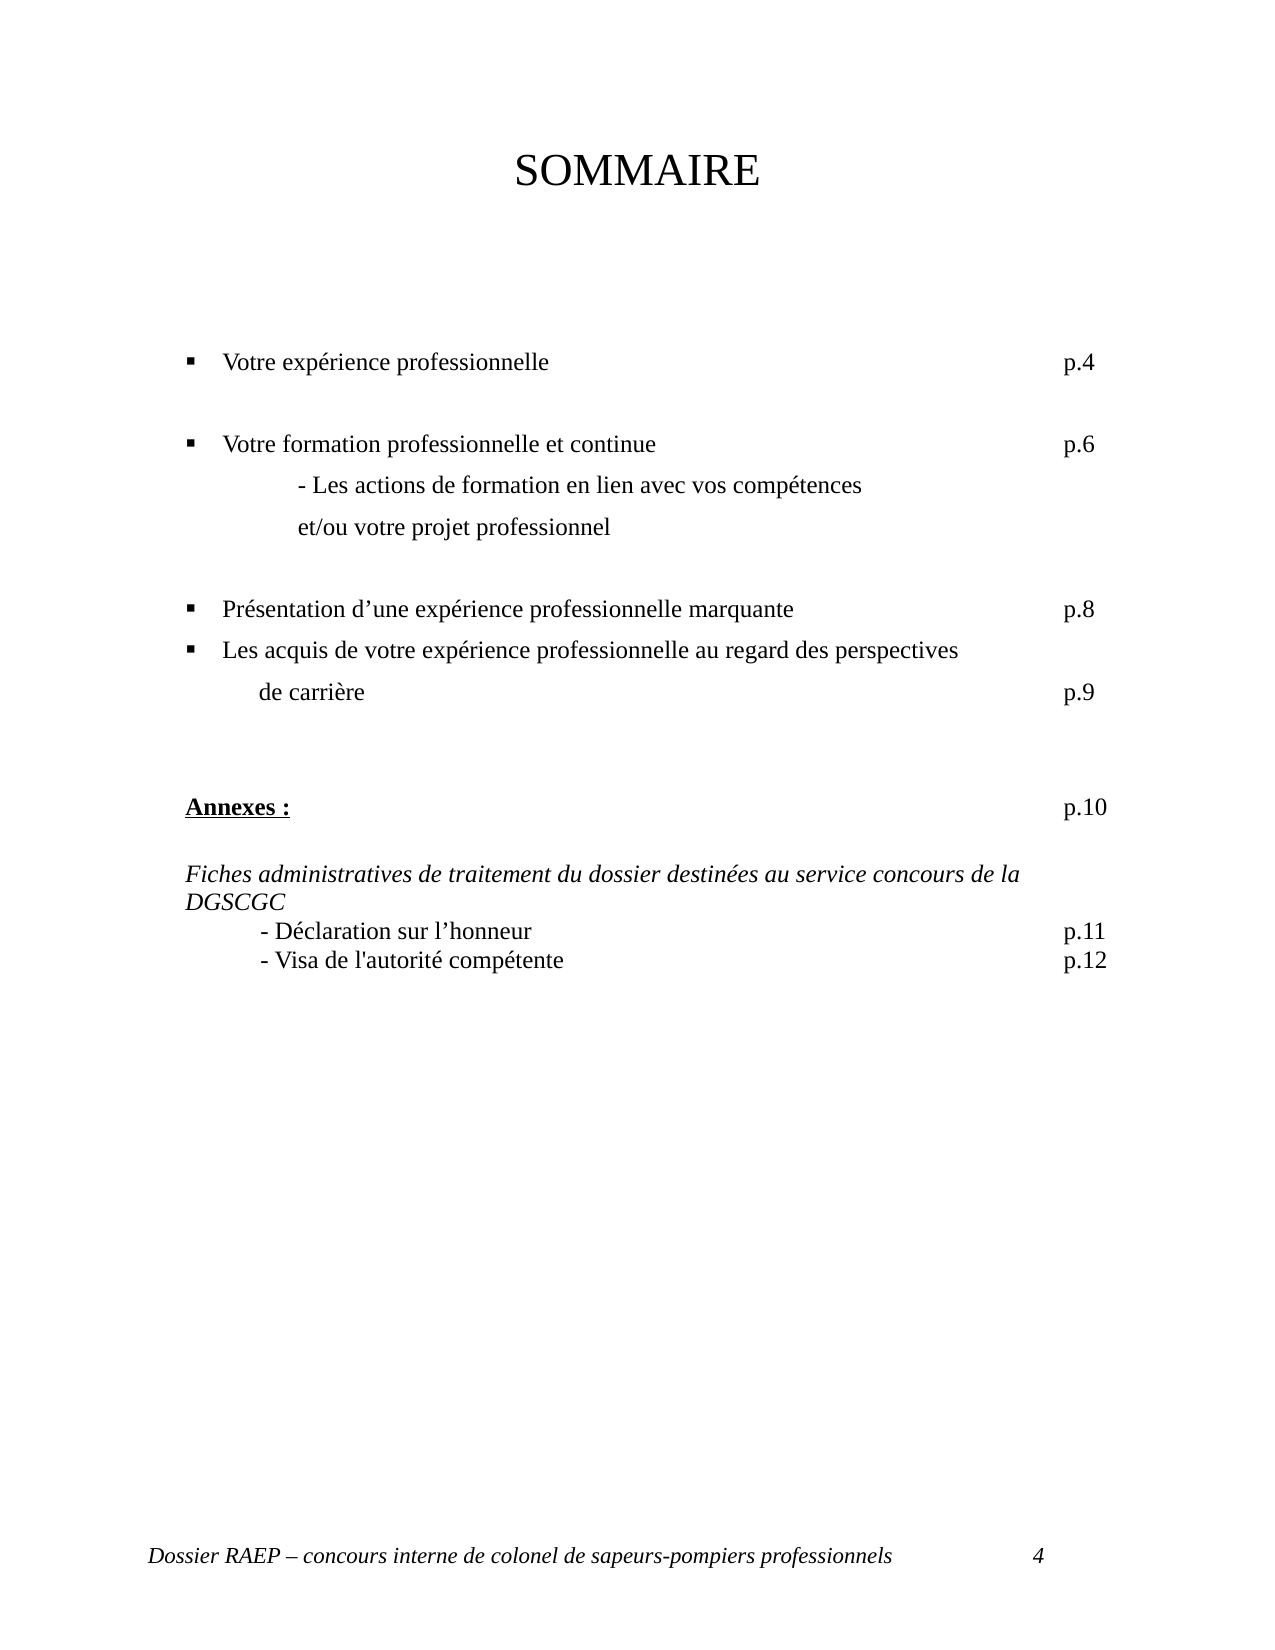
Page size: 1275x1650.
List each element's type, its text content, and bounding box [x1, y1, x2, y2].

text - Les actions de formation en lien avec vos compétences [298, 470, 1127, 499]
list Les acquis de votre expérience professionnelle au regard des perspectives [185, 635, 1127, 664]
text Annexes : p.10 [185, 792, 1127, 820]
list Votre formation professionnelle et continue p.6 [185, 429, 1127, 458]
text Fiches administratives de traitement du dossier destinées au service concours de la DGSCGC [185, 859, 1127, 916]
text de carrière p.9 [185, 677, 1127, 705]
text et/ou votre projet professionnel [298, 512, 1127, 540]
text SOMMAIRE [148, 142, 1127, 195]
list Votre expérience professionnelle p.4 [185, 347, 1127, 375]
text - Déclaration sur l’honneur p.11 [260, 916, 1127, 945]
text - Visa de l'autorité compétente p.12 [260, 945, 1127, 974]
list Présentation d’une expérience professionnelle marquante p.8 [185, 594, 1127, 623]
